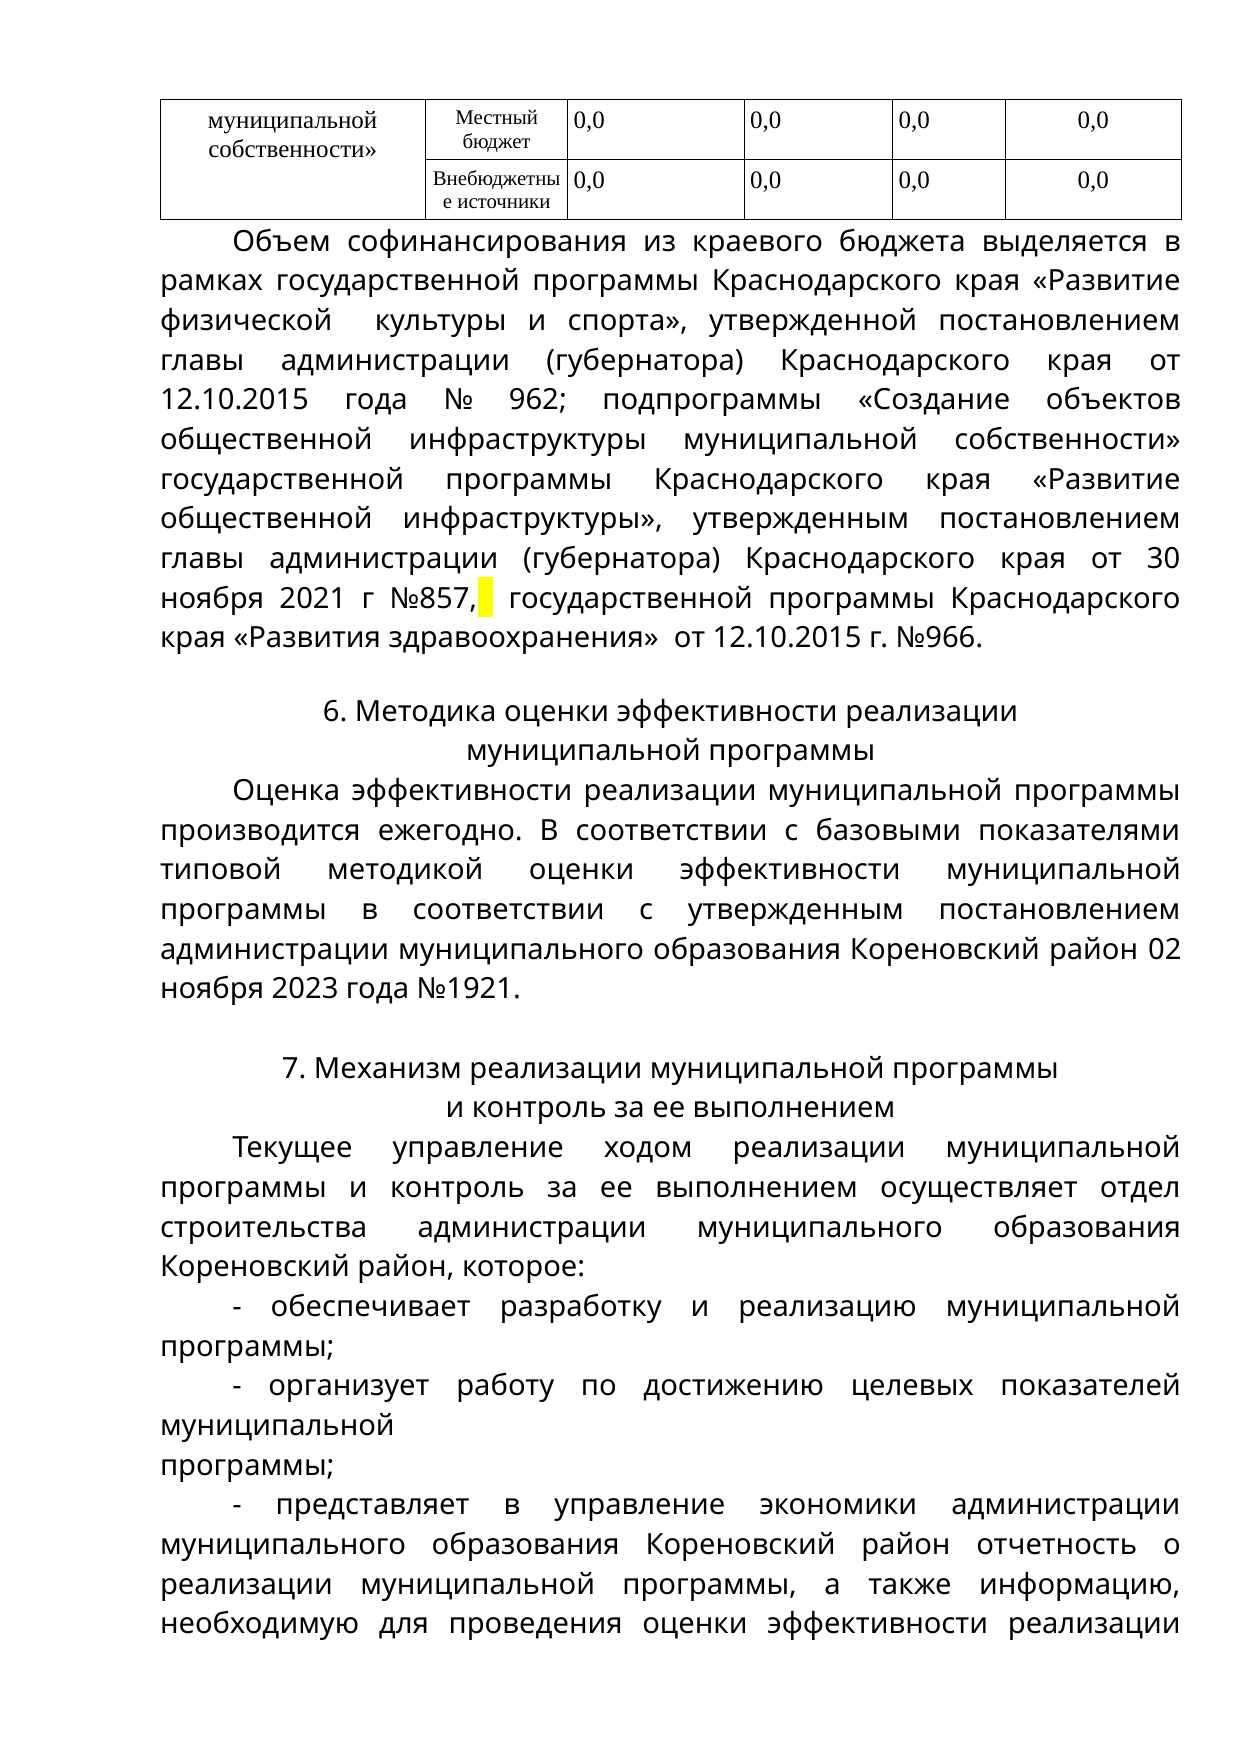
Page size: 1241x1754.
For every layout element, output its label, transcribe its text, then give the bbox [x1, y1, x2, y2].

table_cell 0,0 [893, 100, 1005, 159]
table_cell Внебюджетные источники [426, 160, 567, 219]
table_cell 0,0 [893, 160, 1005, 219]
table_cell 0,0 [568, 100, 744, 159]
text и контроль за ее выполнением [160, 1087, 1181, 1126]
text - организует работу по достижению целевых показателей муниципальной [160, 1364, 1181, 1444]
table_cell 0,0 [745, 100, 892, 159]
text программы; [160, 1444, 1181, 1484]
table_cell 0,0 [1006, 100, 1181, 159]
text муниципальной программы [160, 729, 1181, 769]
text - представляет в управление экономики администрации муниципального образования Кореновский район отчетность о реализации муниципальной программы, а также информацию, необходимую для проведения оценки эффективности реализации [160, 1484, 1181, 1642]
table_cell Местный бюджет [426, 100, 567, 159]
text Оценка эффективности реализации муниципальной программы производится ежегодно. В соответствии с базовыми показателями типовой методикой оценки эффективности муниципальной программы в соответствии с утвержденным постановлением администрации муниципального образования Кореновский район 02 ноября 2023 года №1921. [160, 769, 1181, 1007]
text Текущее управление ходом реализации муниципальной программы и контроль за ее выполнением осуществляет отдел строительства администрации муниципального образования Кореновский район, которое: [160, 1126, 1181, 1285]
text 6. Методика оценки эффективности реализации [160, 690, 1181, 729]
text Объем софинансирования из краевого бюджета выделяется в рамках государственной программы Краснодарского края «Развитие физической культуры и спорта», утвержденной постановлением главы администрации (губернатора) Краснодарского края от 12.10.2015 года № 962; подпрограммы «Создание объектов общественной инфраструктуры муниципальной собственности» государственной программы Краснодарского края «Развитие общественной инфраструктуры», утвержденным постановлением главы администрации (губернатора) Краснодарского края от 30 ноября 2021 г №857, государственной программы Краснодарского края «Развития здравоохранения» от 12.10.2015 г. №966. [160, 220, 1181, 656]
text 7. Механизм реализации муниципальной программы [160, 1047, 1181, 1087]
table_cell 0,0 [1006, 160, 1181, 219]
table_cell 0,0 [568, 160, 744, 219]
table_cell 0,0 [745, 160, 892, 219]
text - обеспечивает разработку и реализацию муниципальной программы; [160, 1285, 1181, 1364]
